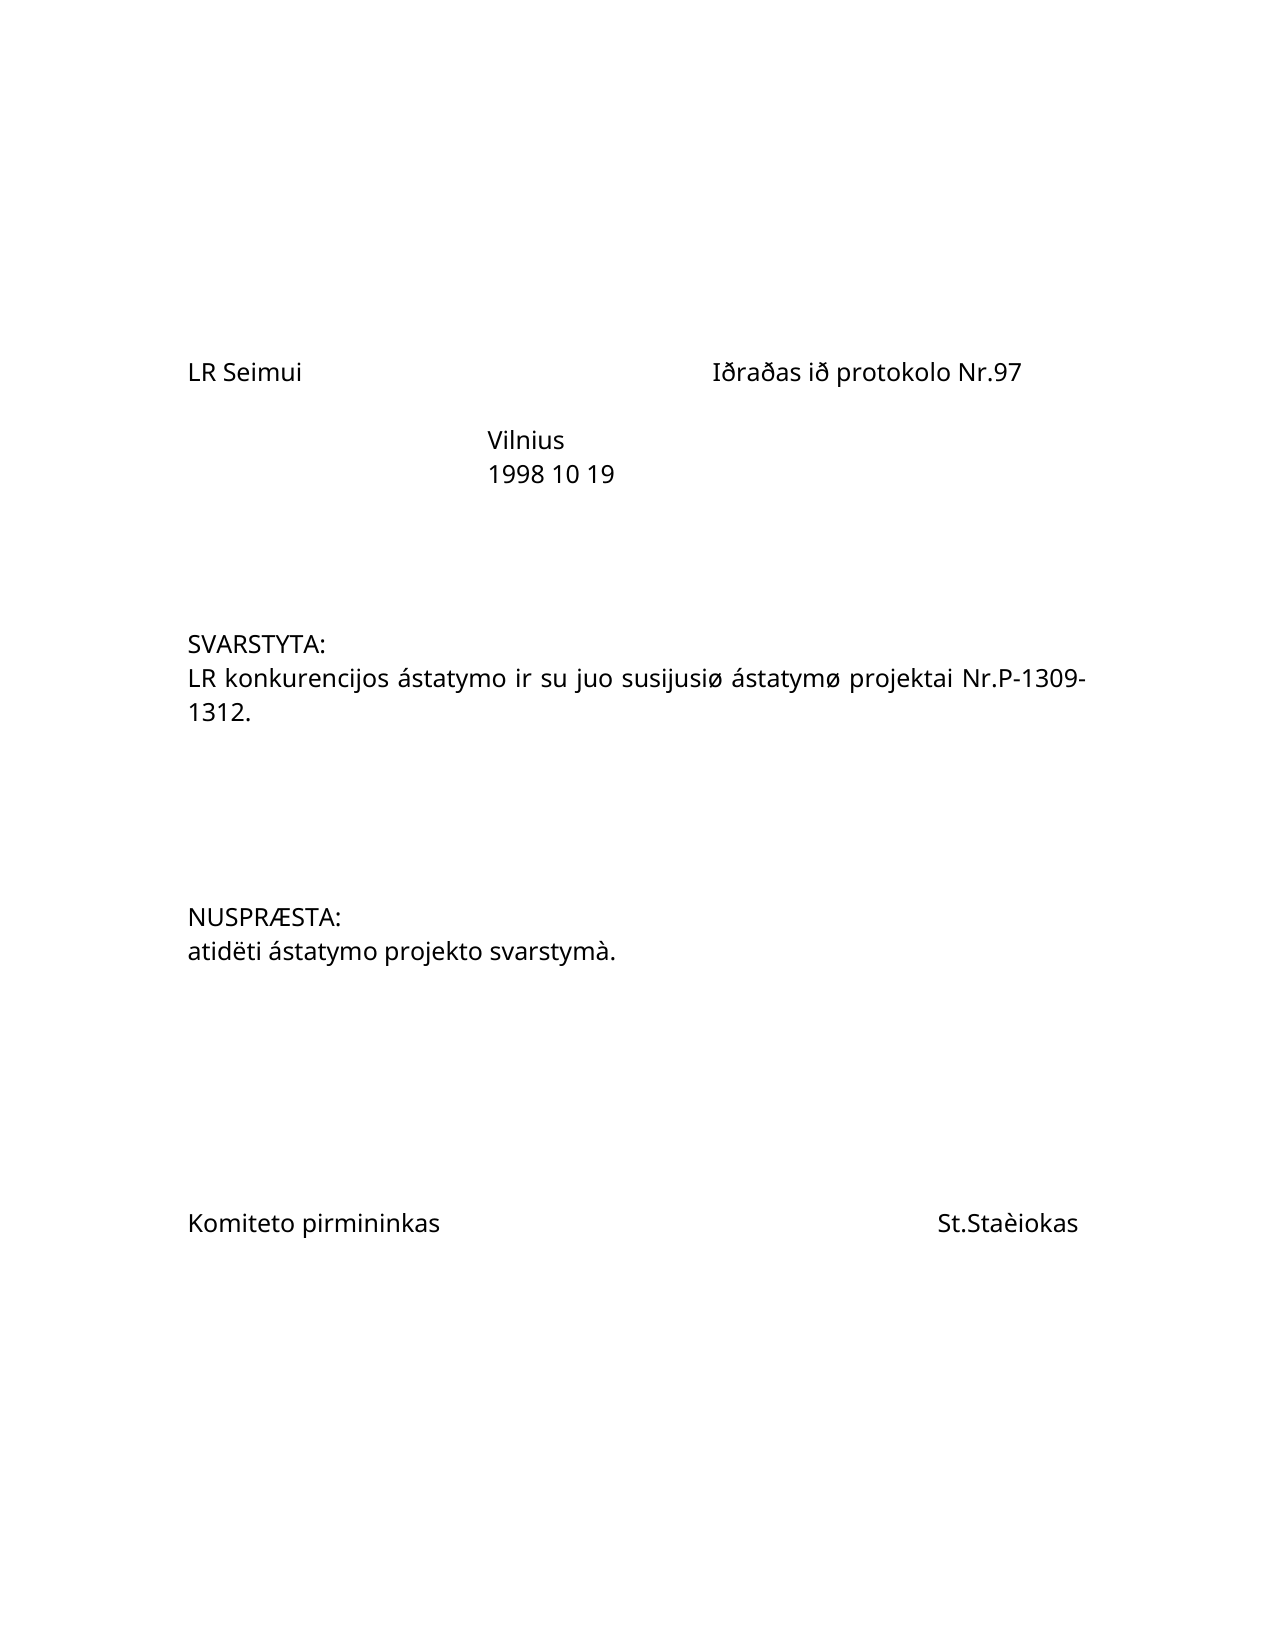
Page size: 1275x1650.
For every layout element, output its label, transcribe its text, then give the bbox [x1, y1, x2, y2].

text NUSPRÆSTA: [187, 899, 1087, 933]
text 1998 10 19 [187, 457, 1087, 491]
text SVARSTYTA: [187, 627, 1087, 661]
text Vilnius [187, 422, 1087, 457]
text LR konkurencijos ástatymo ir su juo susijusiø ástatymø projektai Nr.P-1309-1312. [187, 661, 1087, 729]
text atidëti ástatymo projekto svarstymà. [187, 933, 1087, 967]
text Komiteto pirmininkas St.Staèiokas [187, 1206, 1087, 1240]
text LR Seimui Iðraðas ið protokolo Nr.97 [187, 354, 1087, 388]
